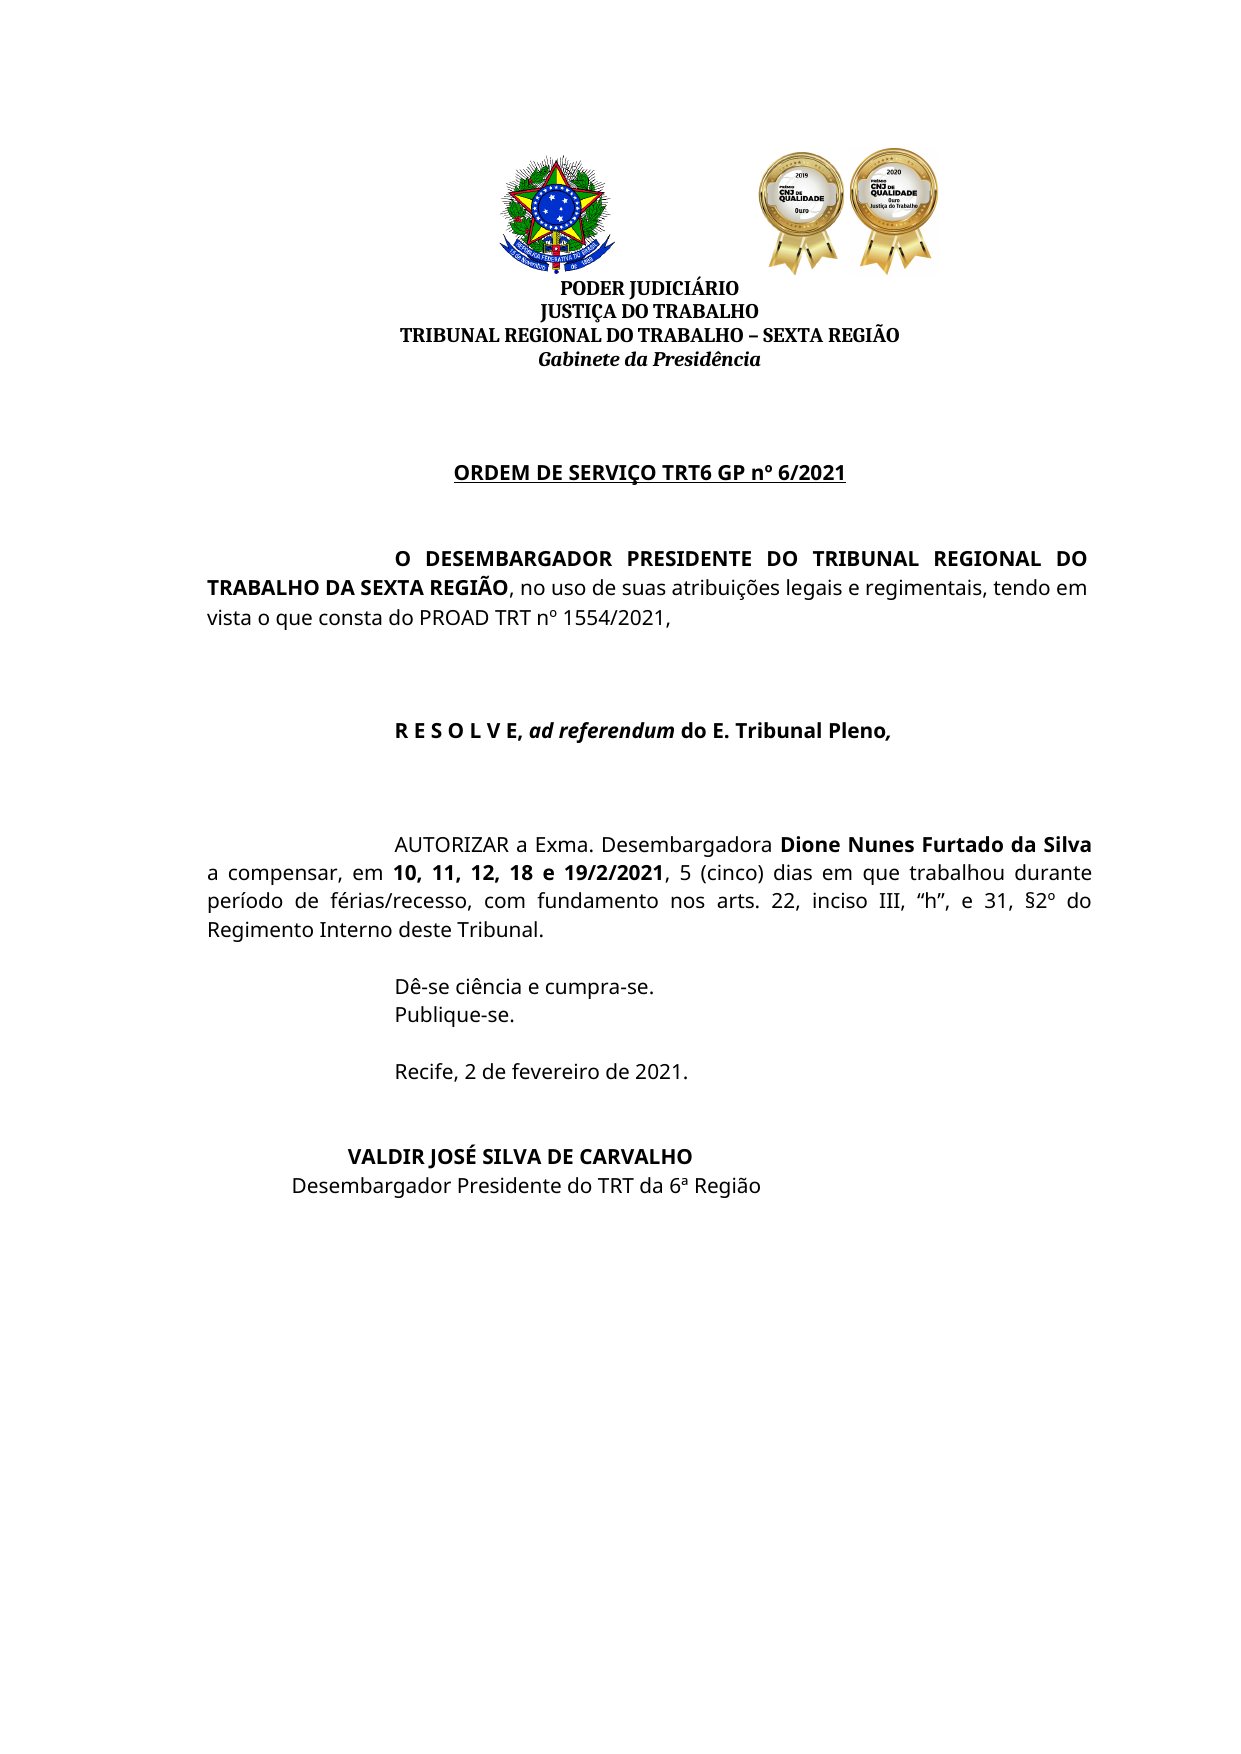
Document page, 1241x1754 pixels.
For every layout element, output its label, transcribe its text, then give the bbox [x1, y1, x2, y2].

text TRIBUNAL REGIONAL DO TRABALHO – SEXTA REGIÃO [207, 324, 1092, 348]
text ORDEM DE SERVIÇO TRT6 GP nº 6/2021 [207, 458, 1092, 486]
text PODER JUDICIÁRIO [207, 276, 1092, 300]
text JUSTIÇA DO TRABALHO [207, 300, 1092, 324]
picture [758, 151, 845, 276]
text AUTORIZAR a Exma. Desembargadora Dione Nunes Furtado da Silva a compensar, em 10, 11, 12, 18 e 19/2/2021, 5 (cinco) dias em que trabalhou durante período de férias/recesso, com fundamento nos arts. 22, inciso III, “h”, e 31, §2º do Regimento Interno deste Tribunal. [207, 830, 1092, 943]
text Recife, 2 de fevereiro de 2021. [207, 1057, 1092, 1086]
text Gabinete da Presidência [207, 348, 1092, 372]
picture [850, 147, 939, 276]
picture [493, 152, 618, 276]
text R E S O L V E, ad referendum do E. Tribunal Pleno, [207, 716, 1092, 744]
text Desembargador Presidente do TRT da 6ª Região [151, 1171, 1088, 1199]
text Publique-se. [207, 1000, 1092, 1029]
text Dê-se ciência e cumpra-se. [207, 972, 1092, 1000]
text O DESEMBARGADOR PRESIDENTE DO TRIBUNAL REGIONAL DO TRABALHO DA SEXTA REGIÃO, no uso de suas atribuições legais e regimentais, tendo em vista o que consta do PROAD TRT nº 1554/2021, [207, 543, 1088, 631]
text VALDIR JOSÉ SILVA DE CARVALHO [207, 1142, 1002, 1171]
